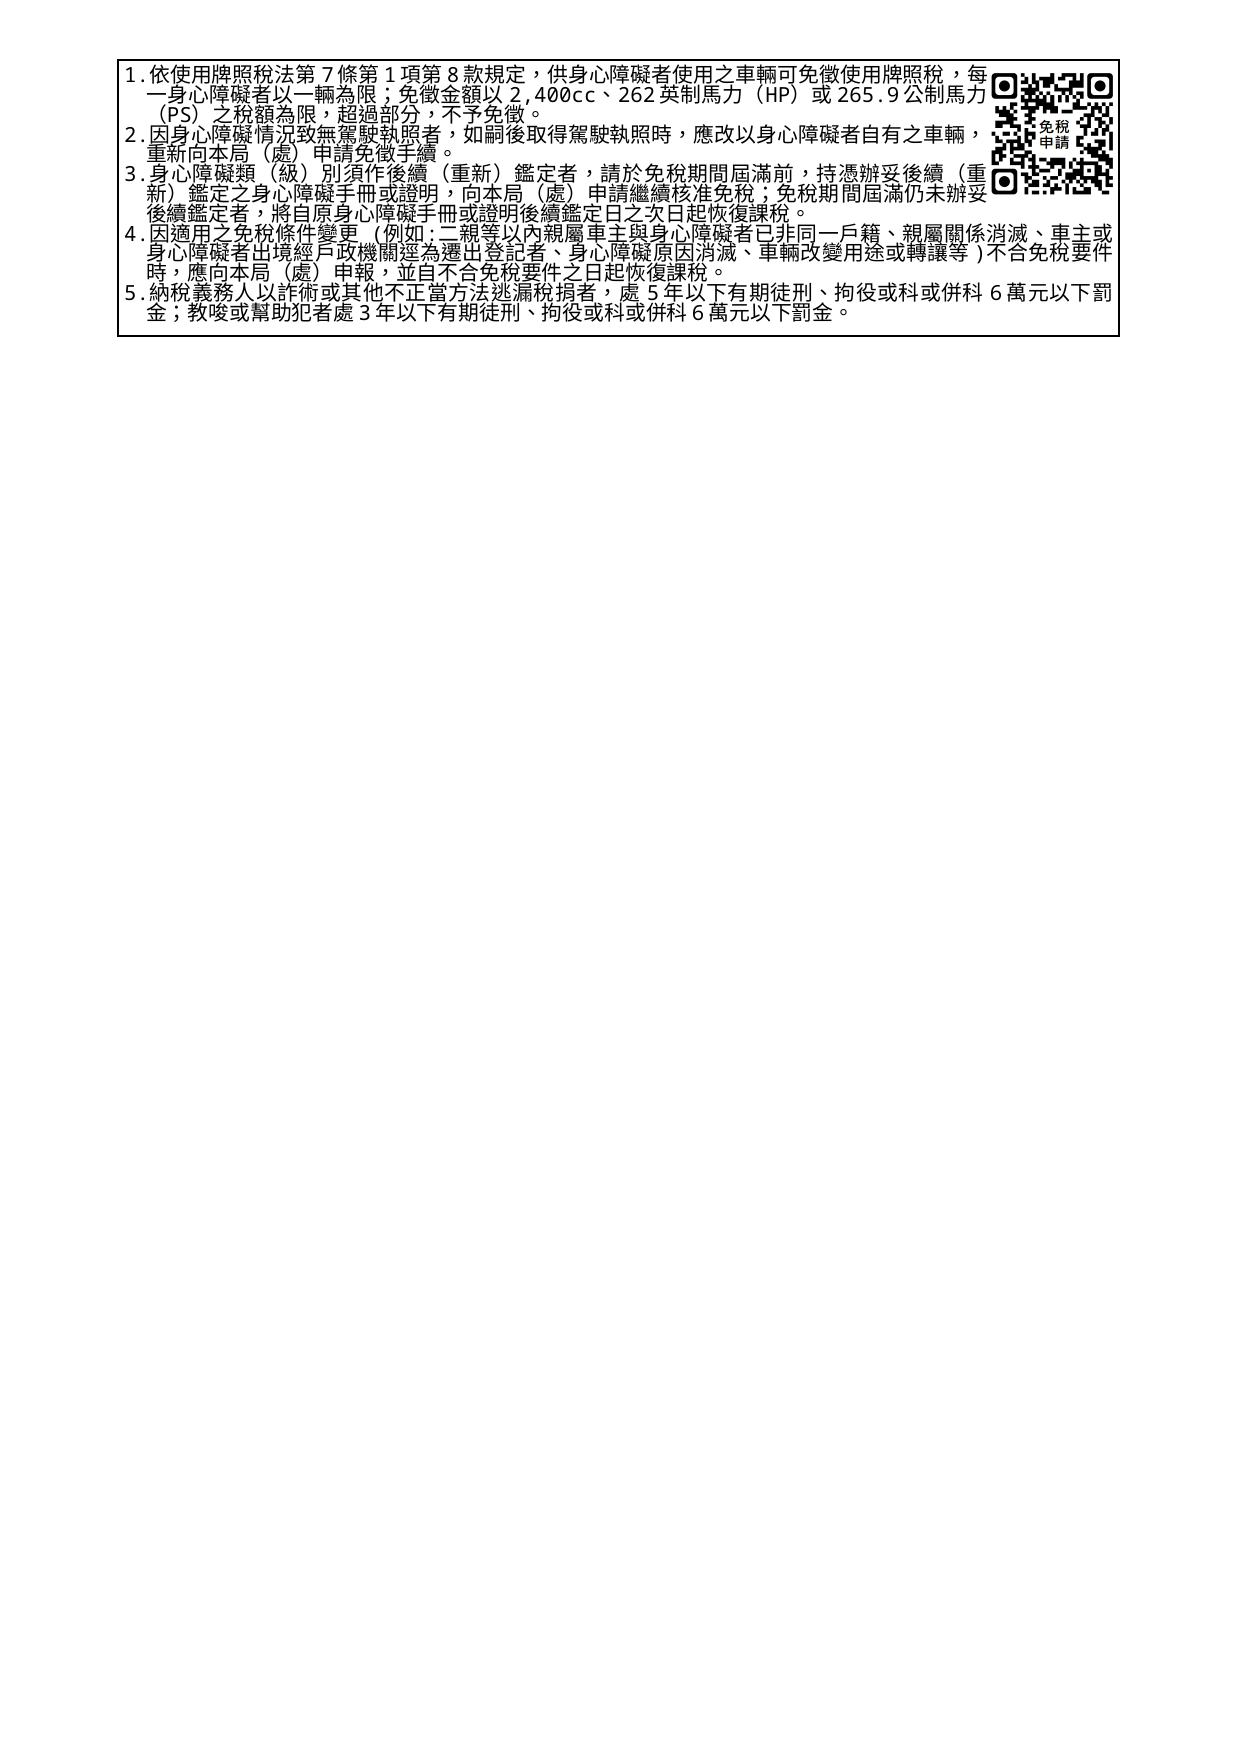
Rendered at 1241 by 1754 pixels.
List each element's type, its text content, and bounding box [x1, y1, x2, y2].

picture [988, 69, 1116, 197]
table_cell 1.依使用牌照稅法第7條第1項第8款規定，供身心障礙者使用之車輛可免徵使用牌照稅，每一身心障礙者以一輛為限；免徵金額以2,400cc、262英制馬力（HP）或265.9公制馬力（PS）之稅額為限，超過部分，不予免徵。 2.因身心障礙情況致無駕駛執照者，如嗣後取得駕駛執照時，應改以身心障礙者自有之車輛，重新向本局（處）申請免徵手續。 3.身心障礙類（級）別須作後續（重新）鑑定者，請於免稅期間屆滿前，持憑辦妥後續（重新）鑑定之身心障礙手冊或證明，向本局（處）申請繼續核准免稅；免稅期間屆滿仍未辦妥後續鑑定者，將自原身心障礙手冊或證明後續鑑定日之次日起恢復課稅。 4.因適用之免稅條件變更 (例如:二親等以內親屬車主與身心障礙者已非同一戶籍、親屬關係消滅、車主或身心障礙者出境經戶政機關逕為遷出登記者、身心障礙原因消滅、車輛改變用途或轉讓等)不合免稅要件時，應向本局（處）申報，並自不合免稅要件之日起恢復課稅。 5.納稅義務人以詐術或其他不正當方法逃漏稅捐者，處5年以下有期徒刑、拘役或科或併科6萬元以下罰金；教唆或幫助犯者處3年以下有期徒刑、拘役或科或併科6萬元以下罰金。 [119, 61, 1118, 335]
